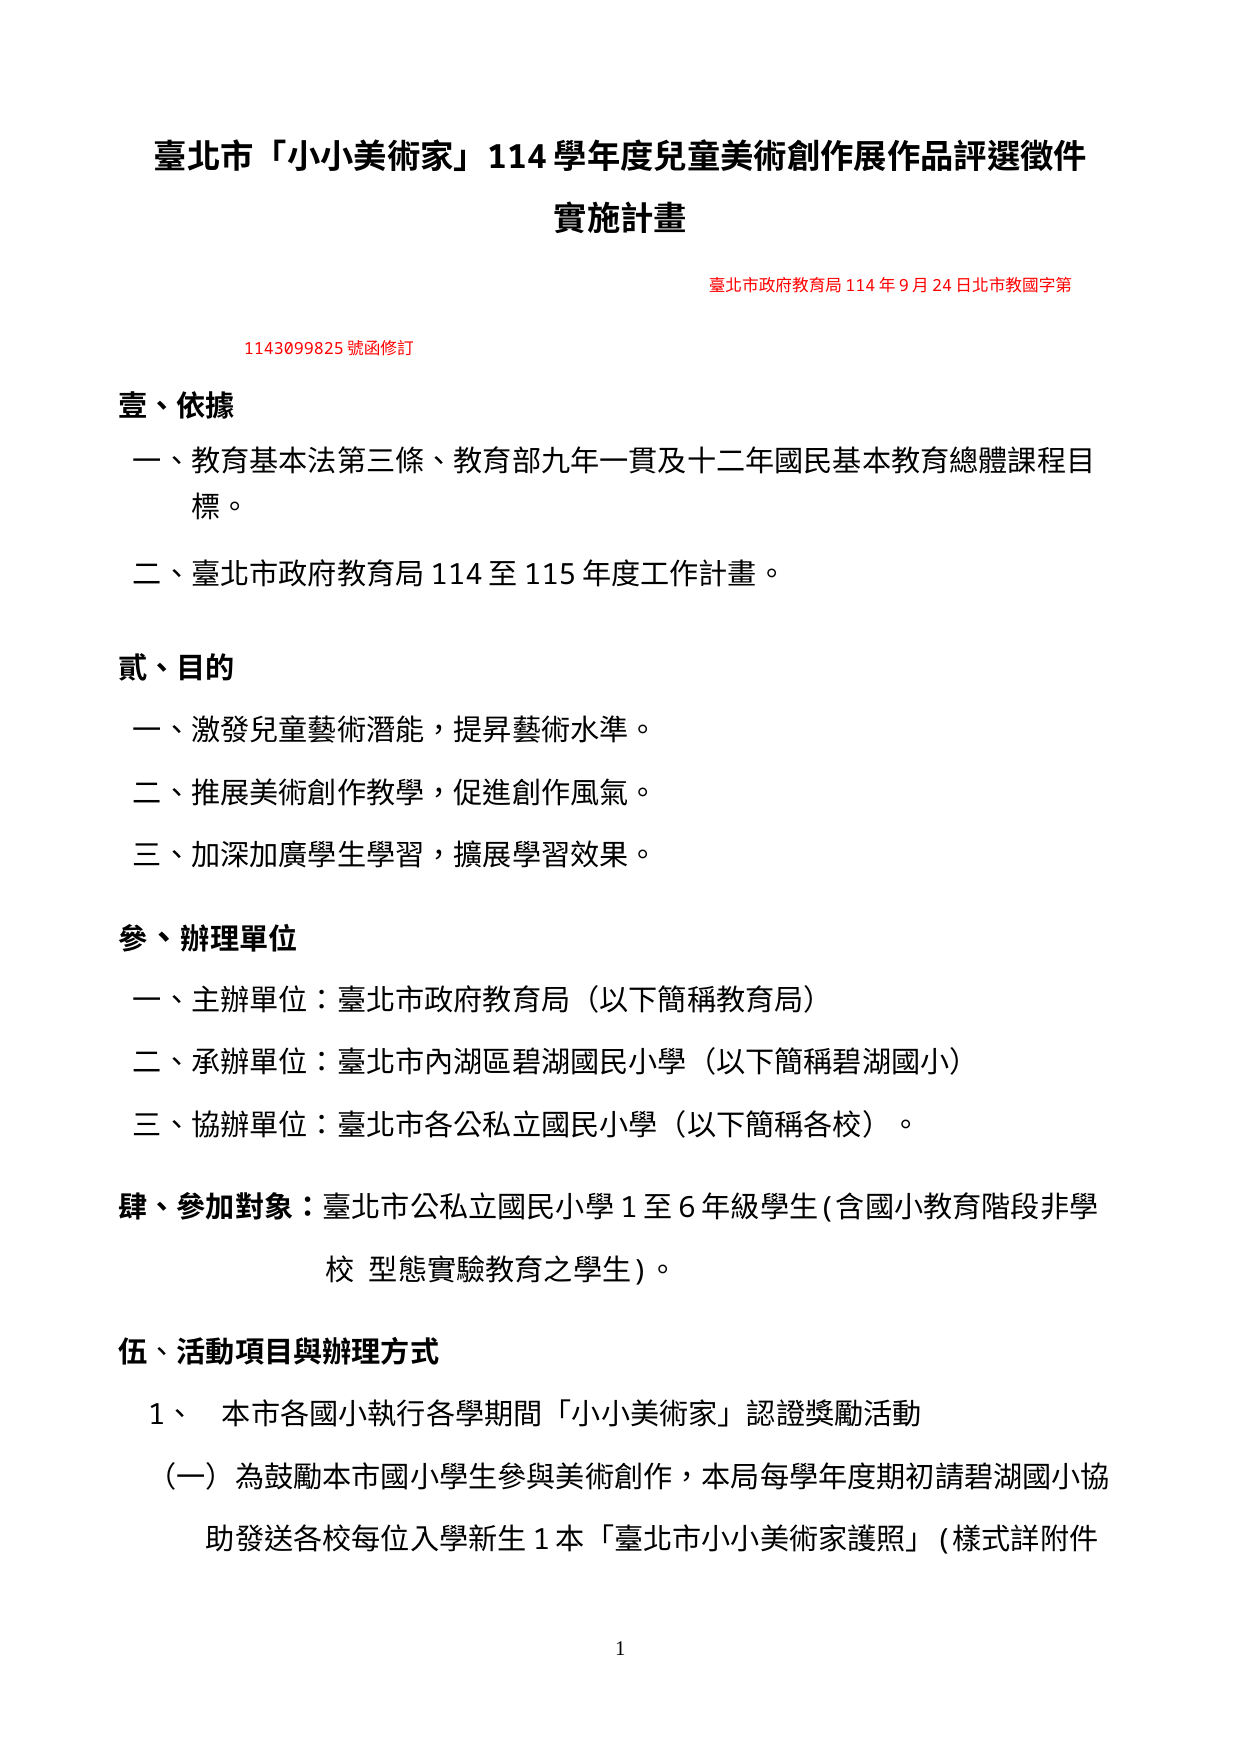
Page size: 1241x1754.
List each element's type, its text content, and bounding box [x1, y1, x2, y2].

text 二、承辦單位：臺北市內湖區碧湖國民小學（以下簡稱碧湖國小） [118, 1018, 1122, 1081]
text 伍、活動項目與辦理方式 [118, 1308, 1122, 1371]
text 一、激發兒童藝術潛能，提昇藝術水準。 [118, 686, 1122, 749]
text 一、主辦單位：臺北市政府教育局（以下簡稱教育局） [118, 956, 1122, 1018]
text 臺北市政府教育局114年9月24日北市教國字第1143099825號函修訂 [118, 237, 1122, 362]
text 貳、目的 [118, 624, 1122, 686]
text 參、辦理單位 [118, 893, 1122, 956]
text 臺北市「小小美術家」114學年度兒童美術創作展作品評選徵件 [118, 112, 1122, 175]
list 本市各國小執行各學期間「小小美術家」認證獎勵活動 [148, 1371, 1122, 1433]
text 一、教育基本法第三條、教育部九年一貫及十二年國民基本教育總體課程目標。 [133, 435, 1122, 527]
text （一）為鼓勵本市國小學生參與美術創作，本局每學年度期初請碧湖國小協 助發送各校每位入學新生1本「臺北市小小美術家護照」(樣式詳附件1)，每次累積滿3個認證章，即可獲得學校頒發之階段認證獎狀1張，每年至多可蓋認證章2枚(6件作品)，由各校逕行認證與頒發校內獎狀。獎狀格式並請各校逕自碧湖國小網站下載獎狀格式，逕行印製頒發(路徑：臺北市內湖區碧湖國民小學 /主題網站 / 臺北市兒童美術創作展 / 獎狀格式)。 [147, 1433, 1122, 1558]
text 壹、依據 [118, 362, 1122, 425]
text 二、推展美術創作教學，促進創作風氣。 [118, 749, 1122, 811]
text 肆、參加對象：臺北市公私立國民小學1至6年級學生(含國小教育階段非學校 型態實驗教育之學生)。 [118, 1163, 1122, 1288]
text 實施計畫 [118, 175, 1122, 237]
text 二、臺北市政府教育局114至115年度工作計畫。 [133, 548, 1122, 593]
text 三、加深加廣學生學習，擴展學習效果。 [118, 811, 1122, 874]
text 三、協辦單位：臺北市各公私立國民小學（以下簡稱各校）。 [118, 1081, 1122, 1143]
